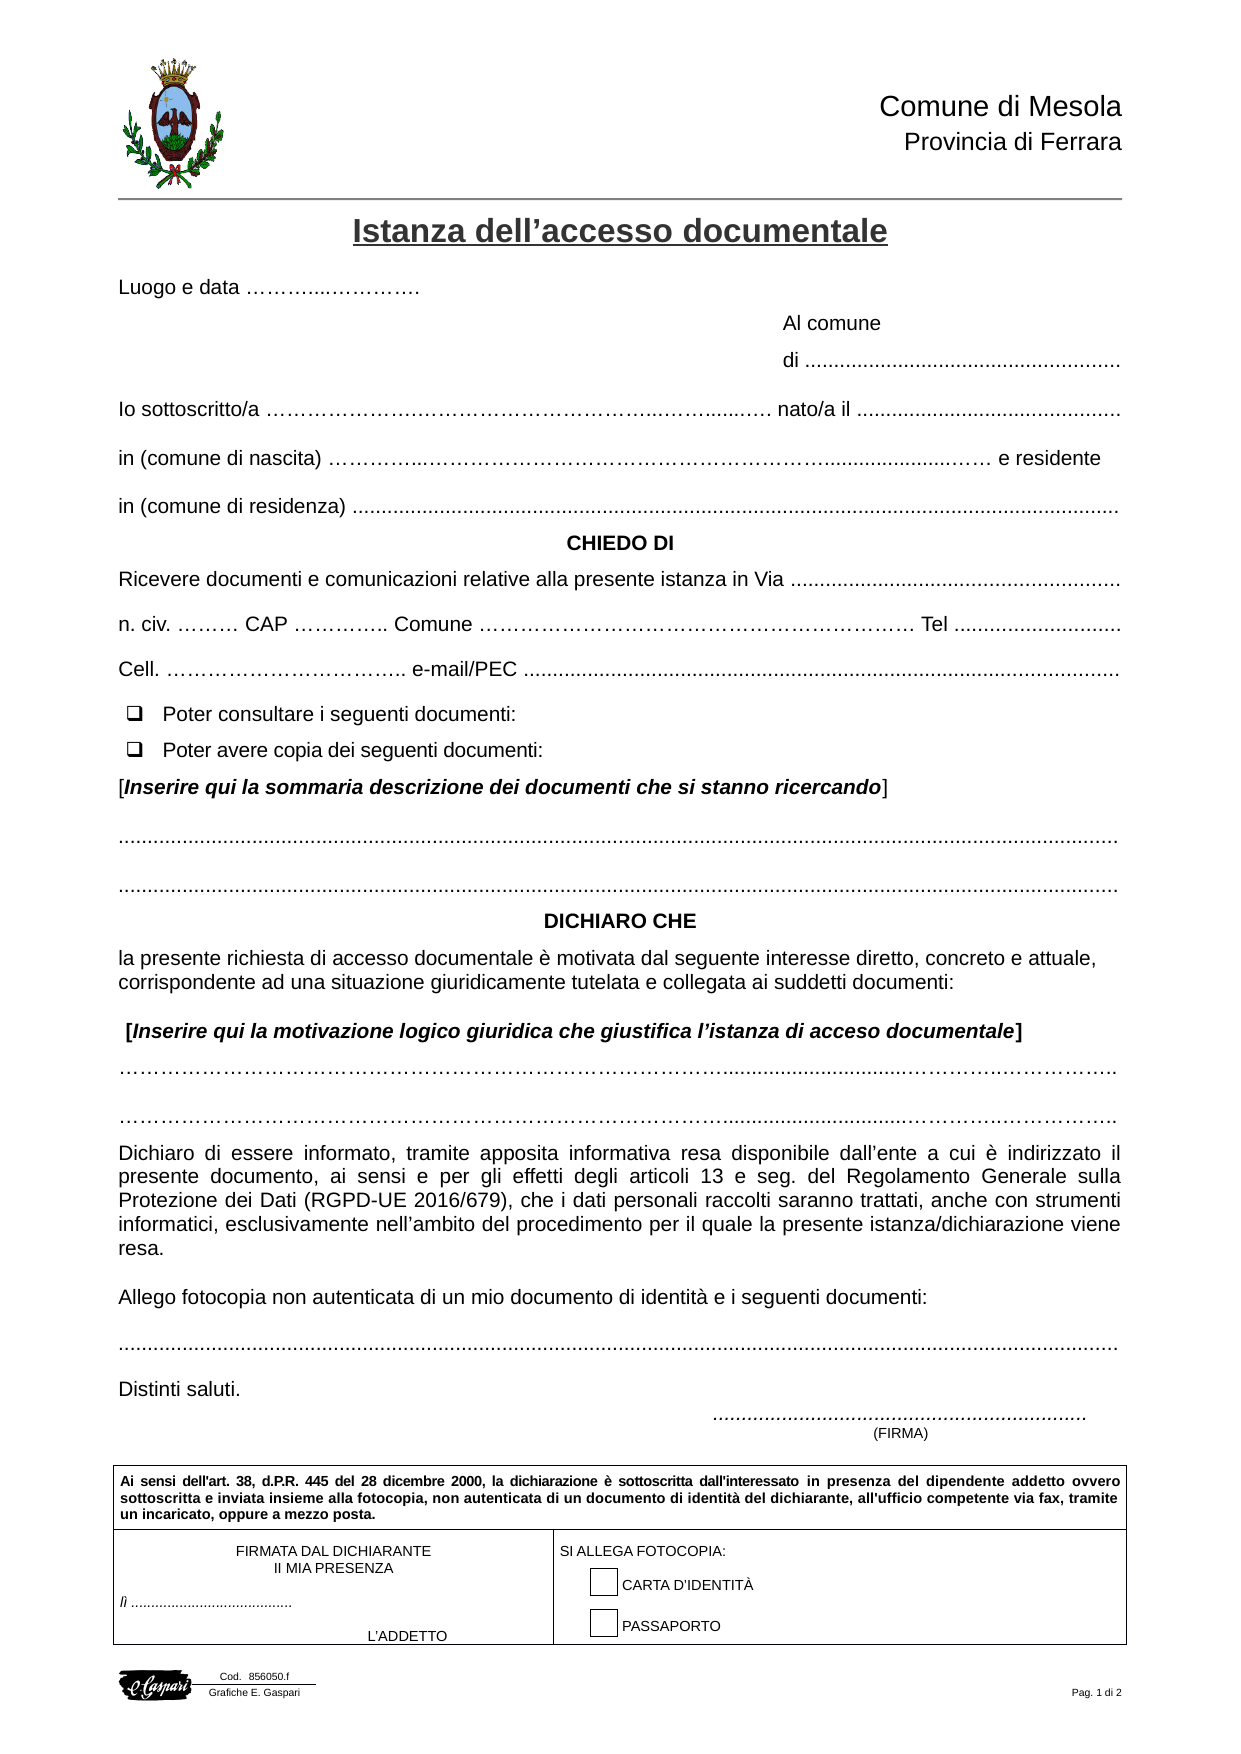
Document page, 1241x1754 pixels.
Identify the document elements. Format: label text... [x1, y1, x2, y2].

table_cell SI ALLEGA FOTOCOPIA: CARTA D’IDENTITÀ PASSAPORTO [554, 1530, 1126, 1644]
picture [118, 1669, 192, 1701]
text n. civ. ……… CAP ………….. Comune ……………………………………………………… Tel [118, 612, 1122, 636]
text CHIEDO DI [118, 531, 1122, 555]
text [Inserire qui la sommaria descrizione dei documenti che si stanno ricercando] [118, 775, 1122, 799]
text ……………………………………………………………………………................................…………..…………….. [118, 1055, 1122, 1079]
text Cell. …………………………….. e-mail/PEC [118, 657, 1122, 681]
text Al comune [783, 311, 1122, 335]
table_header Ai sensi dell'art. 38, d.P.R. 445 del 28 dicembre 2000, la dichiarazione è sottoscritta dall'interessato in presenza del dipendente addetto ovvero sottoscritta e inviata insieme alla fotocopia, non autenticata di un documento di identità del dichiarante, all'ufficio competente via fax, tramite un incaricato, oppure a mezzo posta. [114, 1466, 1126, 1529]
text Io sottoscritto/a ………………….……………………………...…….......…. nato/a il [118, 396, 1122, 420]
text Luogo e data ………....…………. [118, 274, 1122, 298]
text (FIRMA) [679, 1425, 1122, 1442]
table_cell FIRMATA DAL DICHIARANTE II MIA PRESENZA lì ........................................ L’ADDETTO [114, 1530, 553, 1644]
text [Inserire qui la motivazione logico giuridica che giustifica l’istanza di acceso documentale] [125, 1018, 1122, 1042]
list Poter avere copia dei seguenti documenti: [125, 738, 1122, 762]
picture [122, 58, 224, 189]
text Distinti saluti. [118, 1377, 1122, 1401]
text DICHIARO CHE [118, 909, 1122, 933]
text in (comune di residenza) [118, 494, 1122, 518]
list Poter consultare i seguenti documenti: [125, 702, 1122, 726]
text di [783, 347, 1122, 371]
text la presente richiesta di accesso documentale è motivata dal seguente interesse diretto, concreto e attuale, corrispondente ad una situazione giuridicamente tutelata e collegata ai suddetti documenti: [118, 946, 1122, 993]
subtitle Istanza dell’accesso documentale [118, 211, 1122, 249]
text ……………………………………………………………………………................................…………..…………….. [118, 1104, 1122, 1128]
text in (comune di nascita) …………...…………………………………………………......................…… e residente [118, 445, 1122, 469]
text Provincia di Ferrara [224, 127, 1122, 156]
text Allego fotocopia non autenticata di un mio documento di identità e i seguenti documenti: [118, 1285, 1122, 1309]
text Ricevere documenti e comunicazioni relative alla presente istanza in Via [118, 567, 1122, 591]
text ................................................................. [679, 1401, 1122, 1425]
text Comune di Mesola [224, 89, 1122, 122]
text Dichiaro di essere informato, tramite apposita informativa resa disponibile dall’ente a cui è indirizzato il presente documento, ai sensi e per gli effetti degli articoli 13 e seg. del Regolamento Generale sulla Protezione dei Dati (RGPD-UE 2016/679), che i dati personali raccolti saranno trattati, anche con strumenti informatici, esclusivamente nell’ambito del procedimento per il quale la presente istanza/dichiarazione viene resa. [118, 1140, 1122, 1260]
